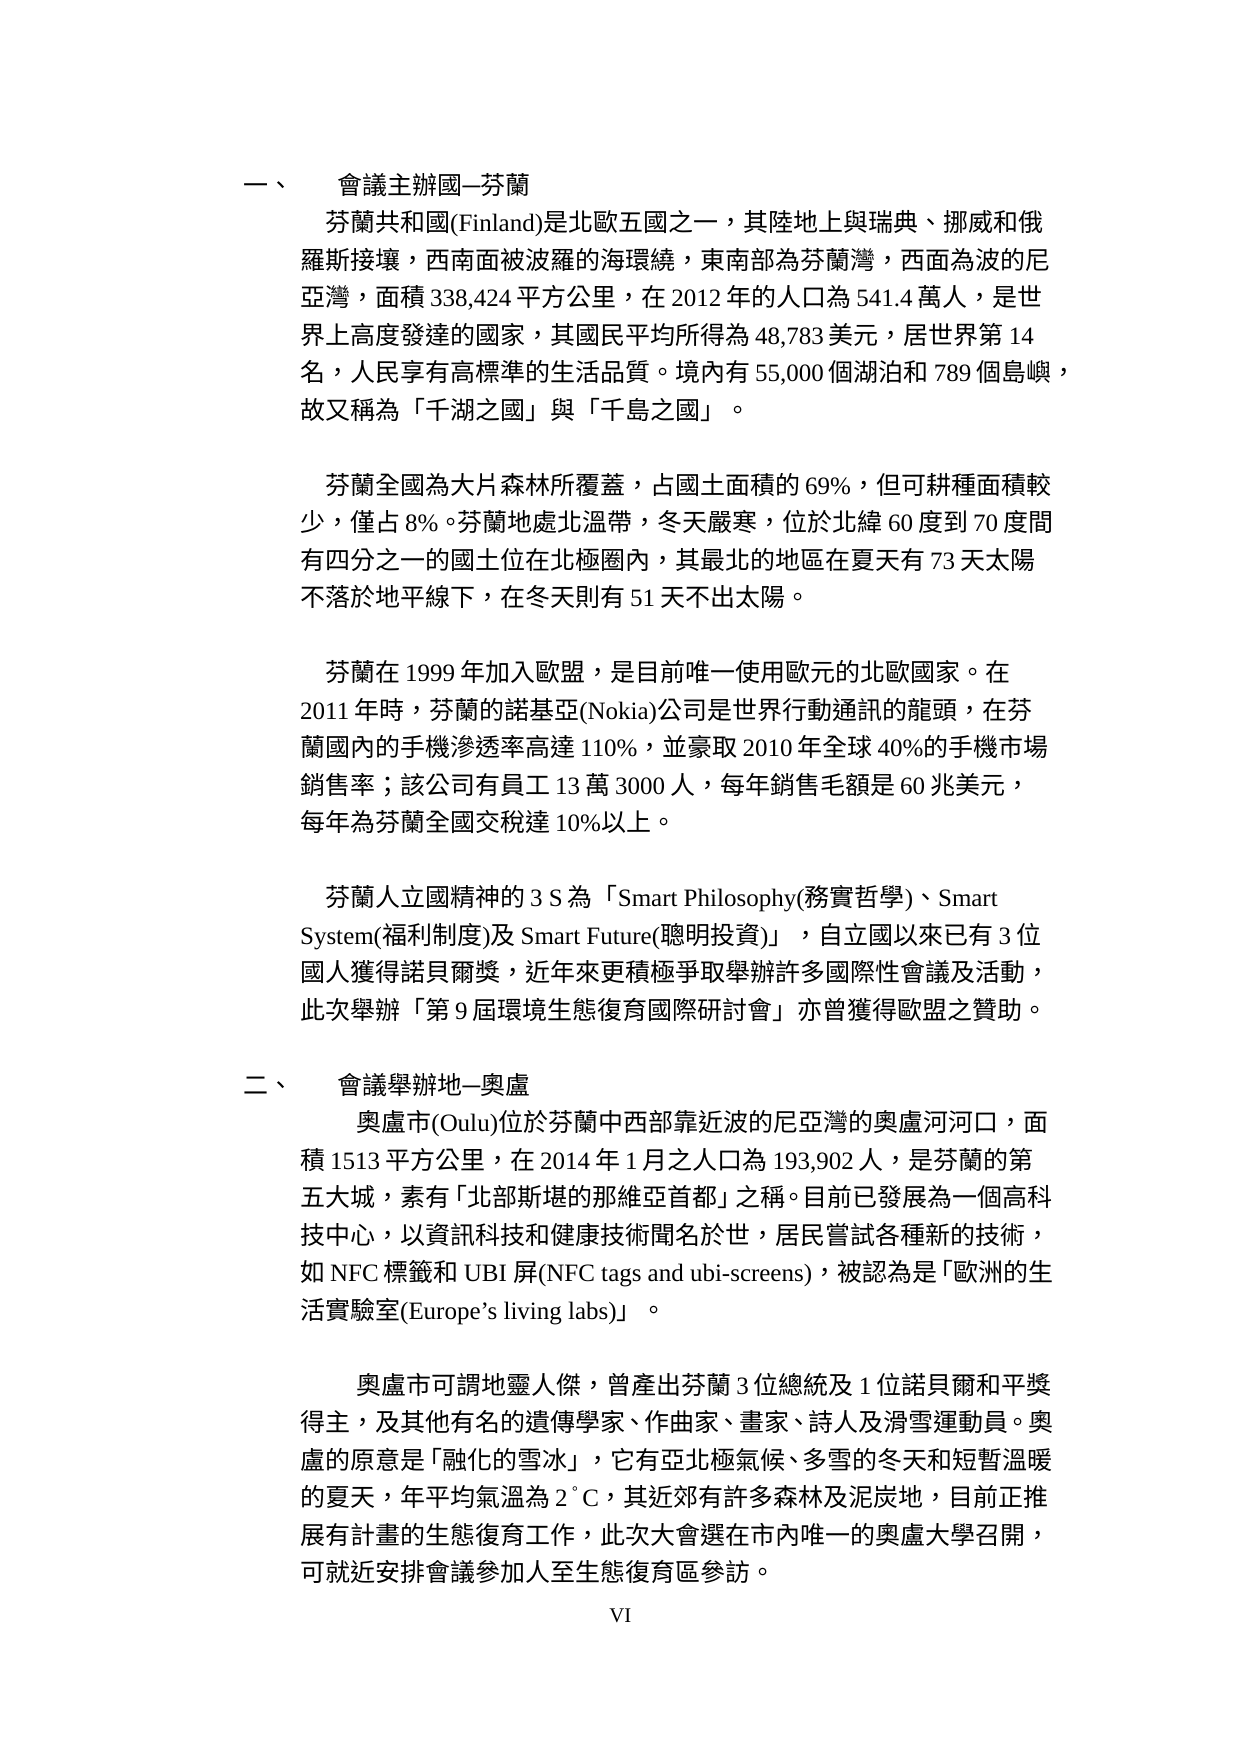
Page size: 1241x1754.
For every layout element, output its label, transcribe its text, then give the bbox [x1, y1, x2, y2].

text 奧盧市可謂地靈人傑，曾產出芬蘭3位總統及1位諾貝爾和平獎得主，及其他有名的遺傳學家、作曲家、畫家、詩人及滑雪運動員。奧盧的原意是「融化的雪冰」，它有亞北極氣候、多雪的冬天和短暫溫暖的夏天，年平均氣溫為2。C，其近郊有許多森林及泥炭地，目前正推展有計畫的生態復育工作，此次大會選在市內唯一的奧盧大學召開，可就近安排會議參加人至生態復育區參訪。 [300, 1364, 1053, 1589]
text 奧盧市(Oulu)位於芬蘭中西部靠近波的尼亞灣的奧盧河河口，面積1513平方公里，在2014年1月之人口為193,902人，是芬蘭的第五大城，素有「北部斯堪的那維亞首都」之稱。目前已發展為一個高科技中心，以資訊科技和健康技術聞名於世，居民嘗試各種新的技術，如NFC標籤和UBI 屏(NFC tags and ubi-screens)，被認為是「歐洲的生活實驗室(Europe’s living labs)」。 [300, 1102, 1053, 1327]
text 芬蘭人立國精神的3 S為「Smart Philosophy(務實哲學)、Smart System(福利制度)及Smart Future(聰明投資)」，自立國以來已有3位國人獲得諾貝爾獎，近年來更積極爭取舉辦許多國際性會議及活動，此次舉辦「第9屆環境生態復育國際研討會」亦曾獲得歐盟之贊助。 [300, 877, 1053, 1027]
text 芬蘭全國為大片森林所覆蓋，占國土面積的69%，但可耕種面積較少，僅占8%。芬蘭地處北溫帶，冬天嚴寒，位於北緯60度到70度間，有四分之一的國土位在北極圈內，其最北的地區在夏天有73天太陽不落於地平線下，在冬天則有51天不出太陽。 [300, 464, 1053, 614]
text 芬蘭在1999年加入歐盟，是目前唯一使用歐元的北歐國家。在2011年時，芬蘭的諾基亞(Nokia)公司是世界行動通訊的龍頭，在芬蘭國內的手機滲透率高達110%，並豪取2010年全球40%的手機市場銷售率；該公司有員工13萬3000人，每年銷售毛額是60兆美元，每年為芬蘭全國交稅達10%以上。 [300, 652, 1053, 839]
text 芬蘭共和國(Finland)是北歐五國之一，其陸地上與瑞典、挪威和俄羅斯接壤，西南面被波羅的海環繞，東南部為芬蘭灣，西面為波的尼亞灣，面積338,424平方公里，在2012年的人口為541.4萬人，是世界上高度發達的國家，其國民平均所得為48,783美元，居世界第14名，人民享有高標準的生活品質。境內有55,000個湖泊和789個島嶼，故又稱為「千湖之國」與「千島之國」。 [300, 202, 1053, 427]
list 會議主辦國─芬蘭 [244, 164, 1053, 202]
list 會議舉辦地─奧盧 [244, 1064, 1053, 1102]
